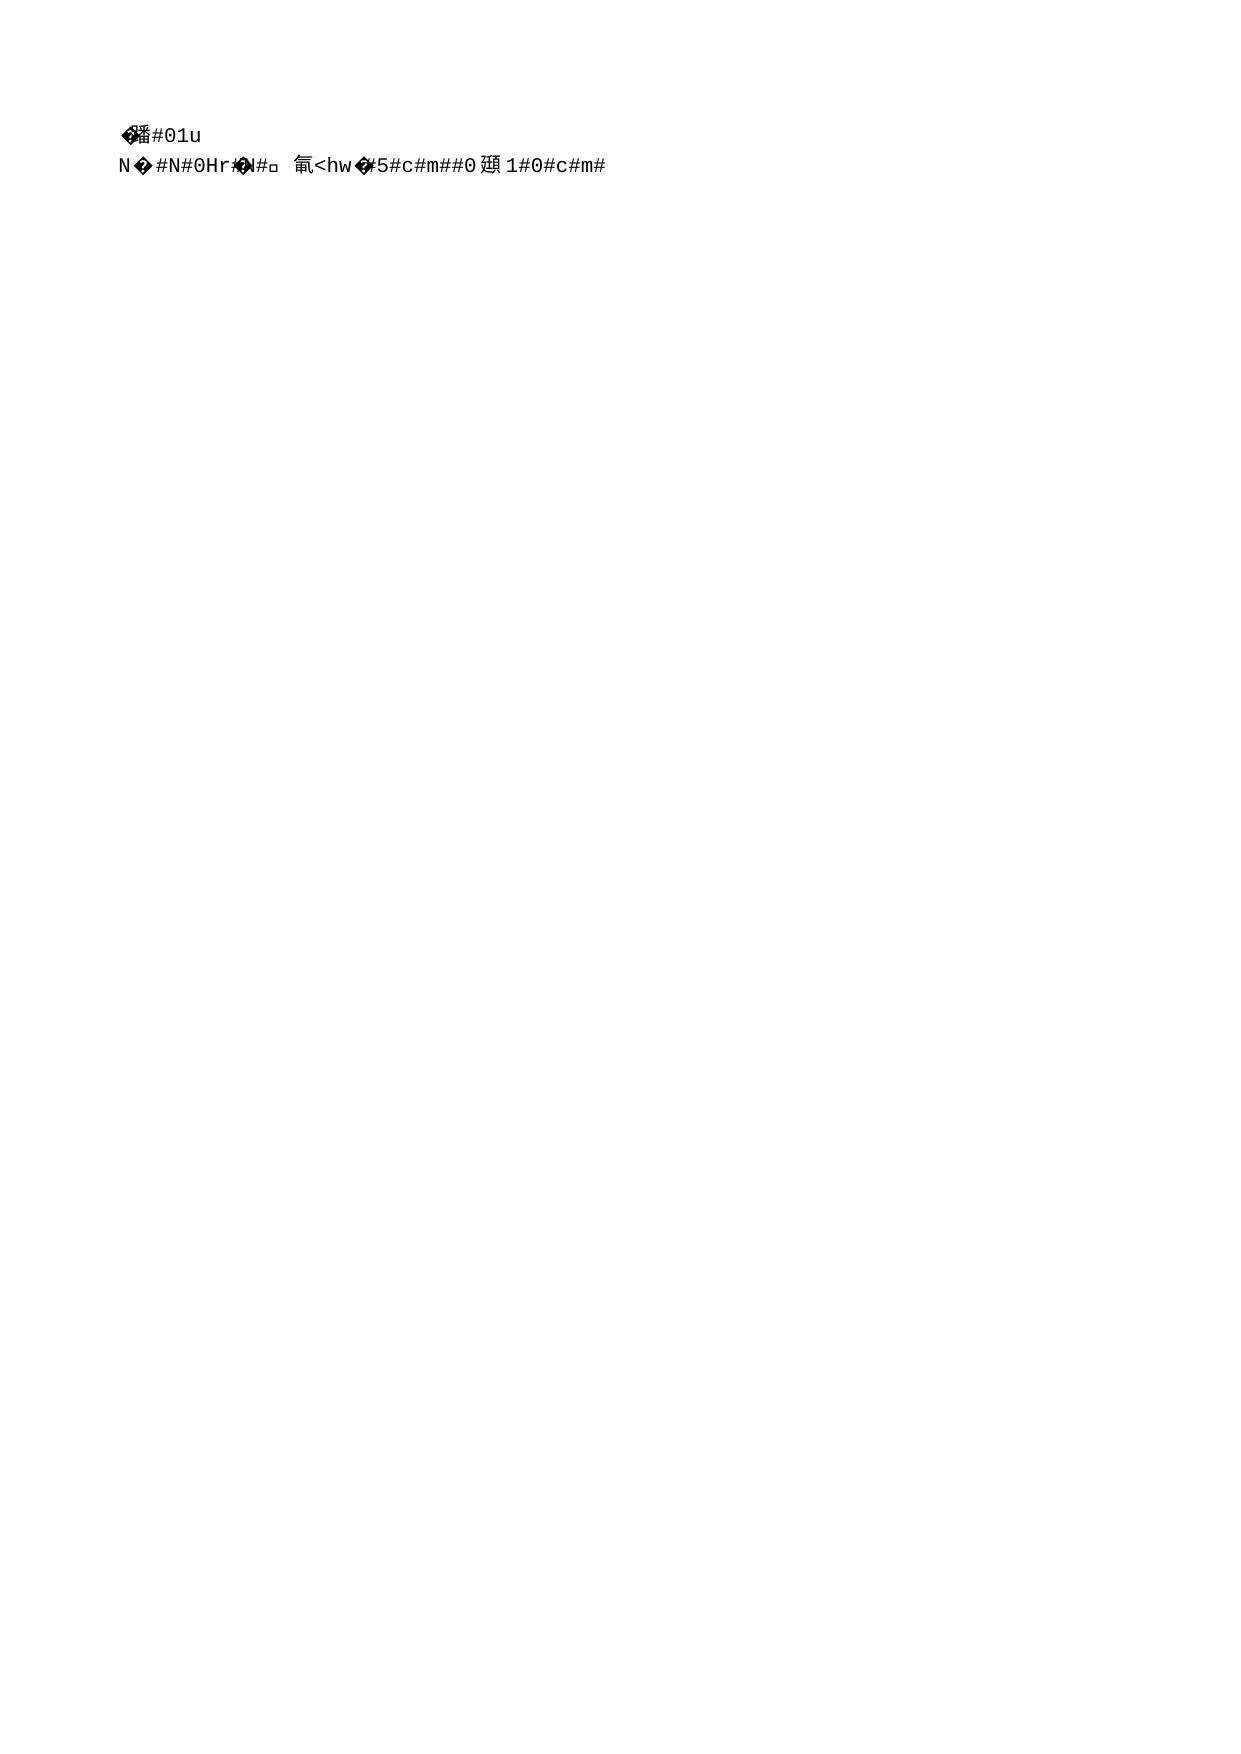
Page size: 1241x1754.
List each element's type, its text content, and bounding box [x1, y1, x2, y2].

text �蹯#01u N�#N#0Hr#N#�氠<hw�#5#c#m##0頲1#0#c#m# [118, 118, 1122, 179]
